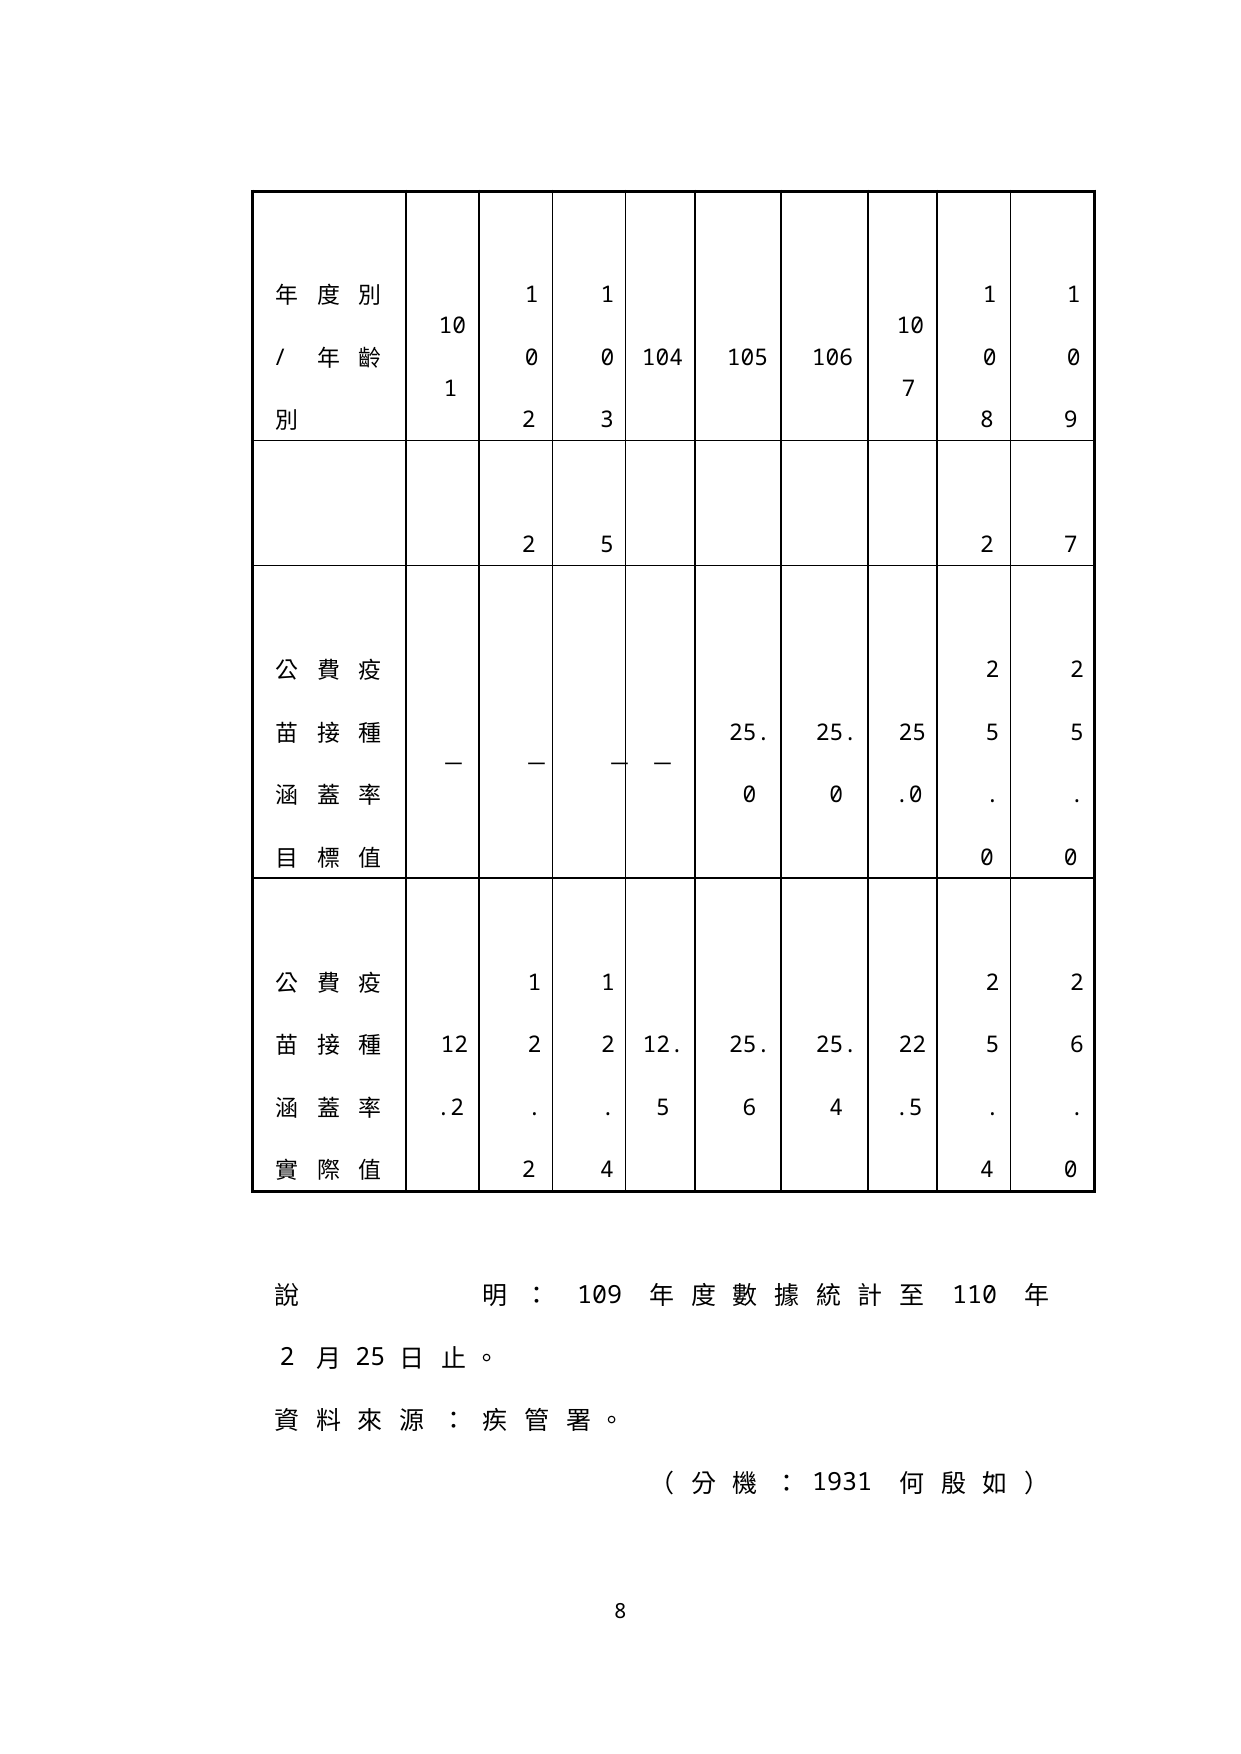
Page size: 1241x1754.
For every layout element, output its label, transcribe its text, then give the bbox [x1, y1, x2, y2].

table_cell 2 [480, 441, 552, 564]
table_cell 12.5 [626, 879, 694, 1189]
table_cell 5 [553, 441, 625, 564]
table_cell 25.4 [782, 879, 867, 1189]
table_cell 26.0 [1011, 879, 1093, 1189]
table_cell [782, 441, 867, 564]
table_cell 7 [1011, 441, 1093, 564]
text 資料來源：疾管署。 [242, 1377, 1058, 1439]
table_cell 公費疫苗接種涵蓋率實際值 [254, 879, 405, 1189]
table_cell 2 [938, 441, 1010, 564]
table_cell 12.2 [480, 879, 552, 1189]
text 說 明：109年度數據統計至110年2月25日止。 [242, 1252, 1058, 1377]
table_header 108 [938, 193, 1010, 439]
table_cell 25.0 [782, 566, 867, 877]
text （分機：1931 何殷如） [183, 1439, 1058, 1502]
table_header 104 [626, 193, 694, 439]
table_header 年度別/ 年齡別 [254, 193, 405, 439]
table_header 109 [1011, 193, 1093, 439]
table_cell － [553, 566, 625, 877]
table_cell 25.0 [938, 566, 1010, 877]
table_header 107 [869, 193, 936, 439]
table_cell 公費疫苗接種涵蓋率目標值 [254, 566, 405, 877]
table_header 101 [407, 193, 478, 439]
table_header 102 [480, 193, 552, 439]
table_cell 25.0 [696, 566, 780, 877]
table_cell [696, 441, 780, 564]
table_cell [626, 441, 694, 564]
table_cell 25.4 [938, 879, 1010, 1189]
table_cell [869, 441, 936, 564]
table_cell [254, 441, 405, 564]
table_cell － [626, 566, 694, 877]
table_cell － [407, 566, 478, 877]
table_header 106 [782, 193, 867, 439]
table_cell 12.4 [553, 879, 625, 1189]
table_cell 25.0 [1011, 566, 1093, 877]
table_header 105 [696, 193, 780, 439]
table_cell － [480, 566, 552, 877]
table_cell 25.0 [869, 566, 936, 877]
table_cell [407, 441, 478, 564]
table_cell 22.5 [869, 879, 936, 1189]
table_cell 25.6 [696, 879, 780, 1189]
table_cell 12.2 [407, 879, 478, 1189]
table_header 103 [553, 193, 625, 439]
